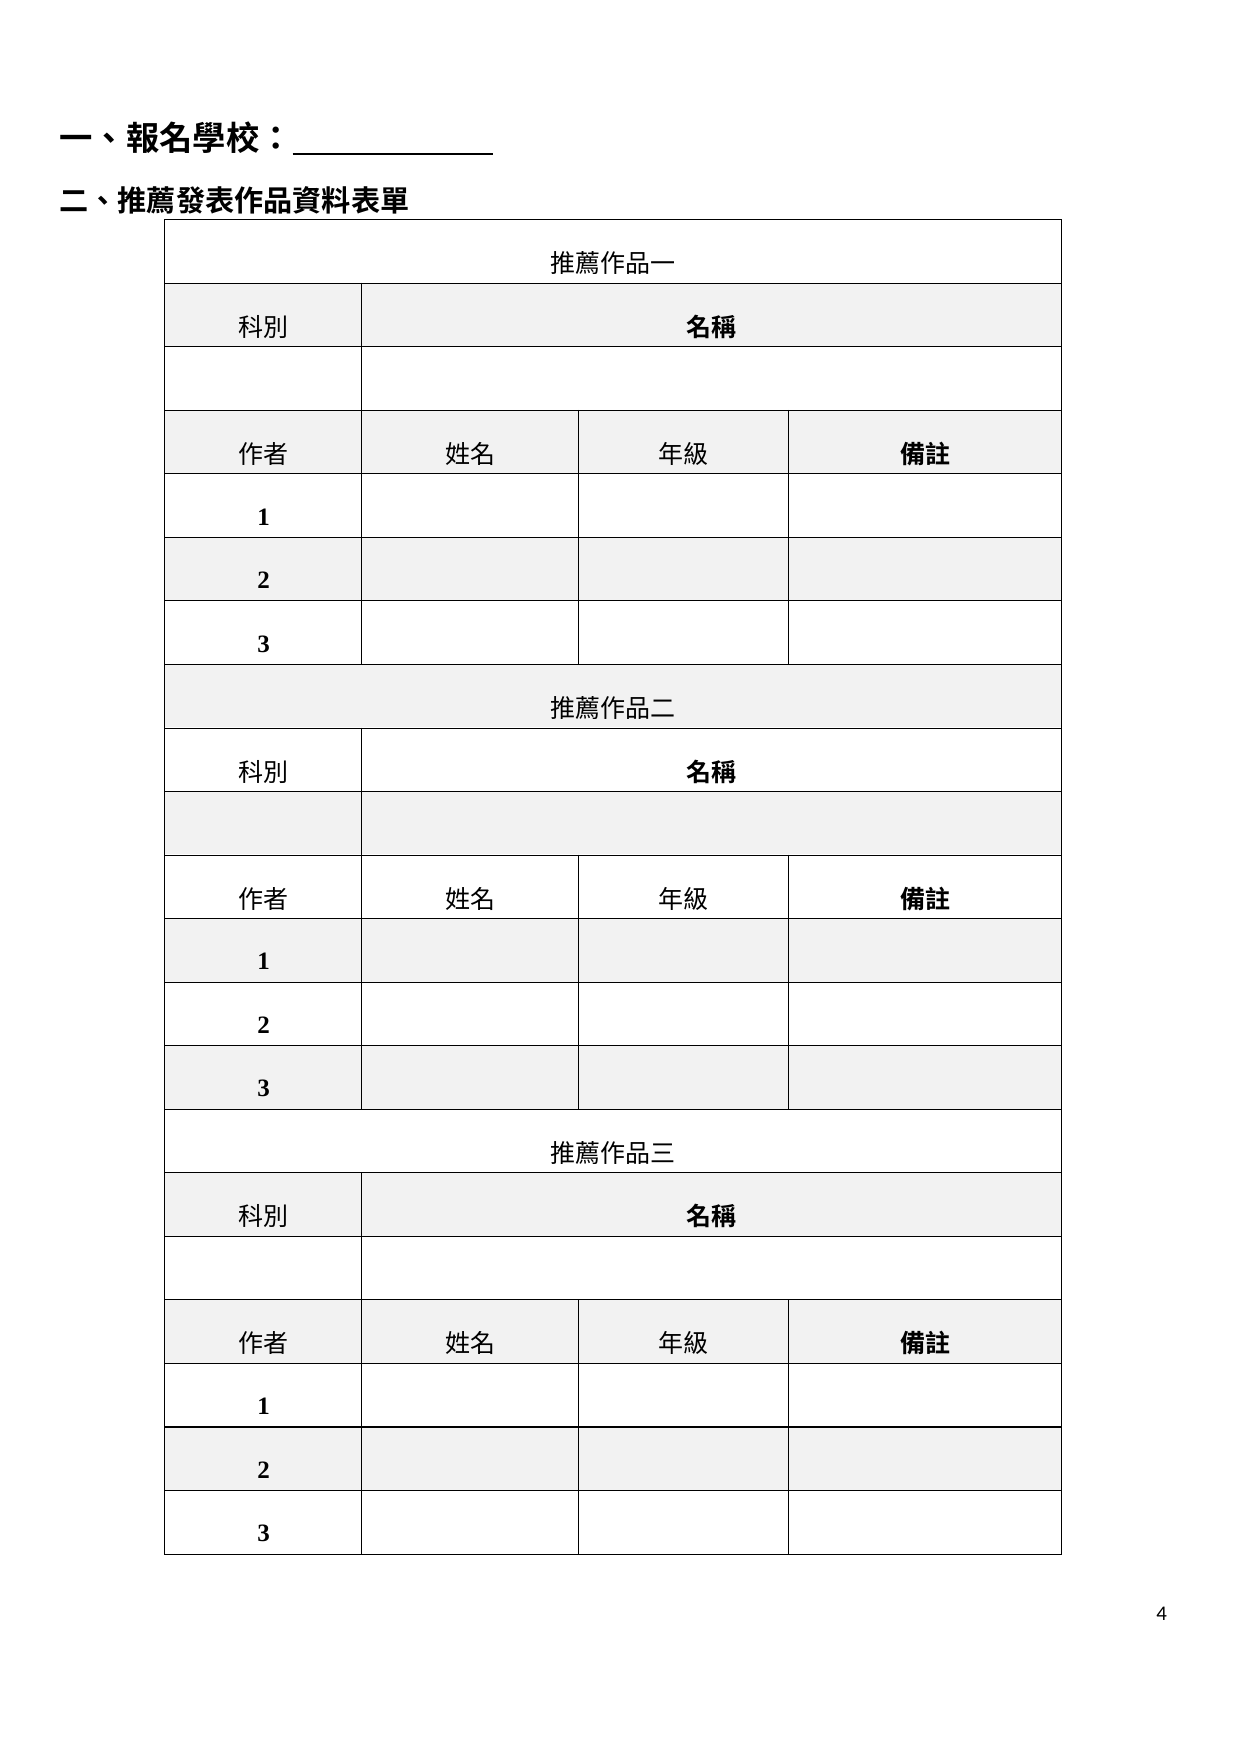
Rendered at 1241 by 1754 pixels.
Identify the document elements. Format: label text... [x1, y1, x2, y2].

table_cell [789, 1364, 1061, 1426]
table_cell 1 [165, 1364, 361, 1426]
table_cell [362, 919, 578, 982]
table_cell [579, 919, 788, 982]
table_cell 2 [165, 983, 361, 1045]
table_cell [789, 919, 1061, 982]
table_cell [579, 601, 788, 664]
table_cell 名稱 [362, 729, 1061, 791]
table_cell 3 [165, 1046, 361, 1109]
table_cell [165, 792, 361, 854]
table_cell [579, 1046, 788, 1109]
table_cell [362, 601, 578, 664]
table_cell 姓名 [362, 1300, 578, 1363]
table_cell [579, 983, 788, 1045]
table_cell [789, 983, 1061, 1045]
table_cell 1 [165, 919, 361, 982]
table_cell [362, 983, 578, 1045]
table_cell 備註 [789, 856, 1061, 918]
table_cell [789, 1428, 1061, 1490]
table_cell [165, 347, 361, 410]
table_cell 推薦作品三 [165, 1110, 1061, 1172]
table_cell 年級 [579, 1300, 788, 1363]
table_cell [165, 1237, 361, 1299]
table_cell 年級 [579, 411, 788, 473]
table_cell 科別 [165, 729, 361, 791]
table_cell 2 [165, 538, 361, 600]
table_cell [362, 1046, 578, 1109]
table_cell [579, 1491, 788, 1553]
table_cell [789, 1491, 1061, 1553]
table_cell 名稱 [362, 1173, 1061, 1236]
table_cell [789, 1046, 1061, 1109]
table_cell 備註 [789, 1300, 1061, 1363]
table_cell [789, 601, 1061, 664]
table_cell 科別 [165, 1173, 361, 1236]
table_cell 科別 [165, 284, 361, 346]
table_cell [362, 347, 1061, 410]
table_cell [789, 474, 1061, 537]
table_cell [579, 538, 788, 600]
table_cell [362, 1428, 578, 1490]
table_cell 3 [165, 1491, 361, 1553]
table_cell 名稱 [362, 284, 1061, 346]
table_cell [579, 474, 788, 537]
table_cell [789, 538, 1061, 600]
table_header 推薦作品一 [165, 220, 1061, 283]
text 一、報名學校： [59, 94, 1167, 157]
text 二、推薦發表作品資料表單 [59, 157, 1167, 219]
table_cell 作者 [165, 1300, 361, 1363]
table_cell [362, 474, 578, 537]
table_cell 姓名 [362, 411, 578, 473]
table_cell 2 [165, 1428, 361, 1490]
table_cell [362, 1237, 1061, 1299]
table_cell 3 [165, 601, 361, 664]
table_cell [362, 792, 1061, 854]
table_cell [362, 1364, 578, 1426]
table_cell 1 [165, 474, 361, 537]
table_cell 推薦作品二 [165, 665, 1061, 727]
table_cell 姓名 [362, 856, 578, 918]
table_cell 年級 [579, 856, 788, 918]
table_cell [579, 1428, 788, 1490]
table_cell 作者 [165, 411, 361, 473]
table_cell [579, 1364, 788, 1426]
table_cell 作者 [165, 856, 361, 918]
table_cell [362, 538, 578, 600]
table_cell 備註 [789, 411, 1061, 473]
table_cell [362, 1491, 578, 1553]
